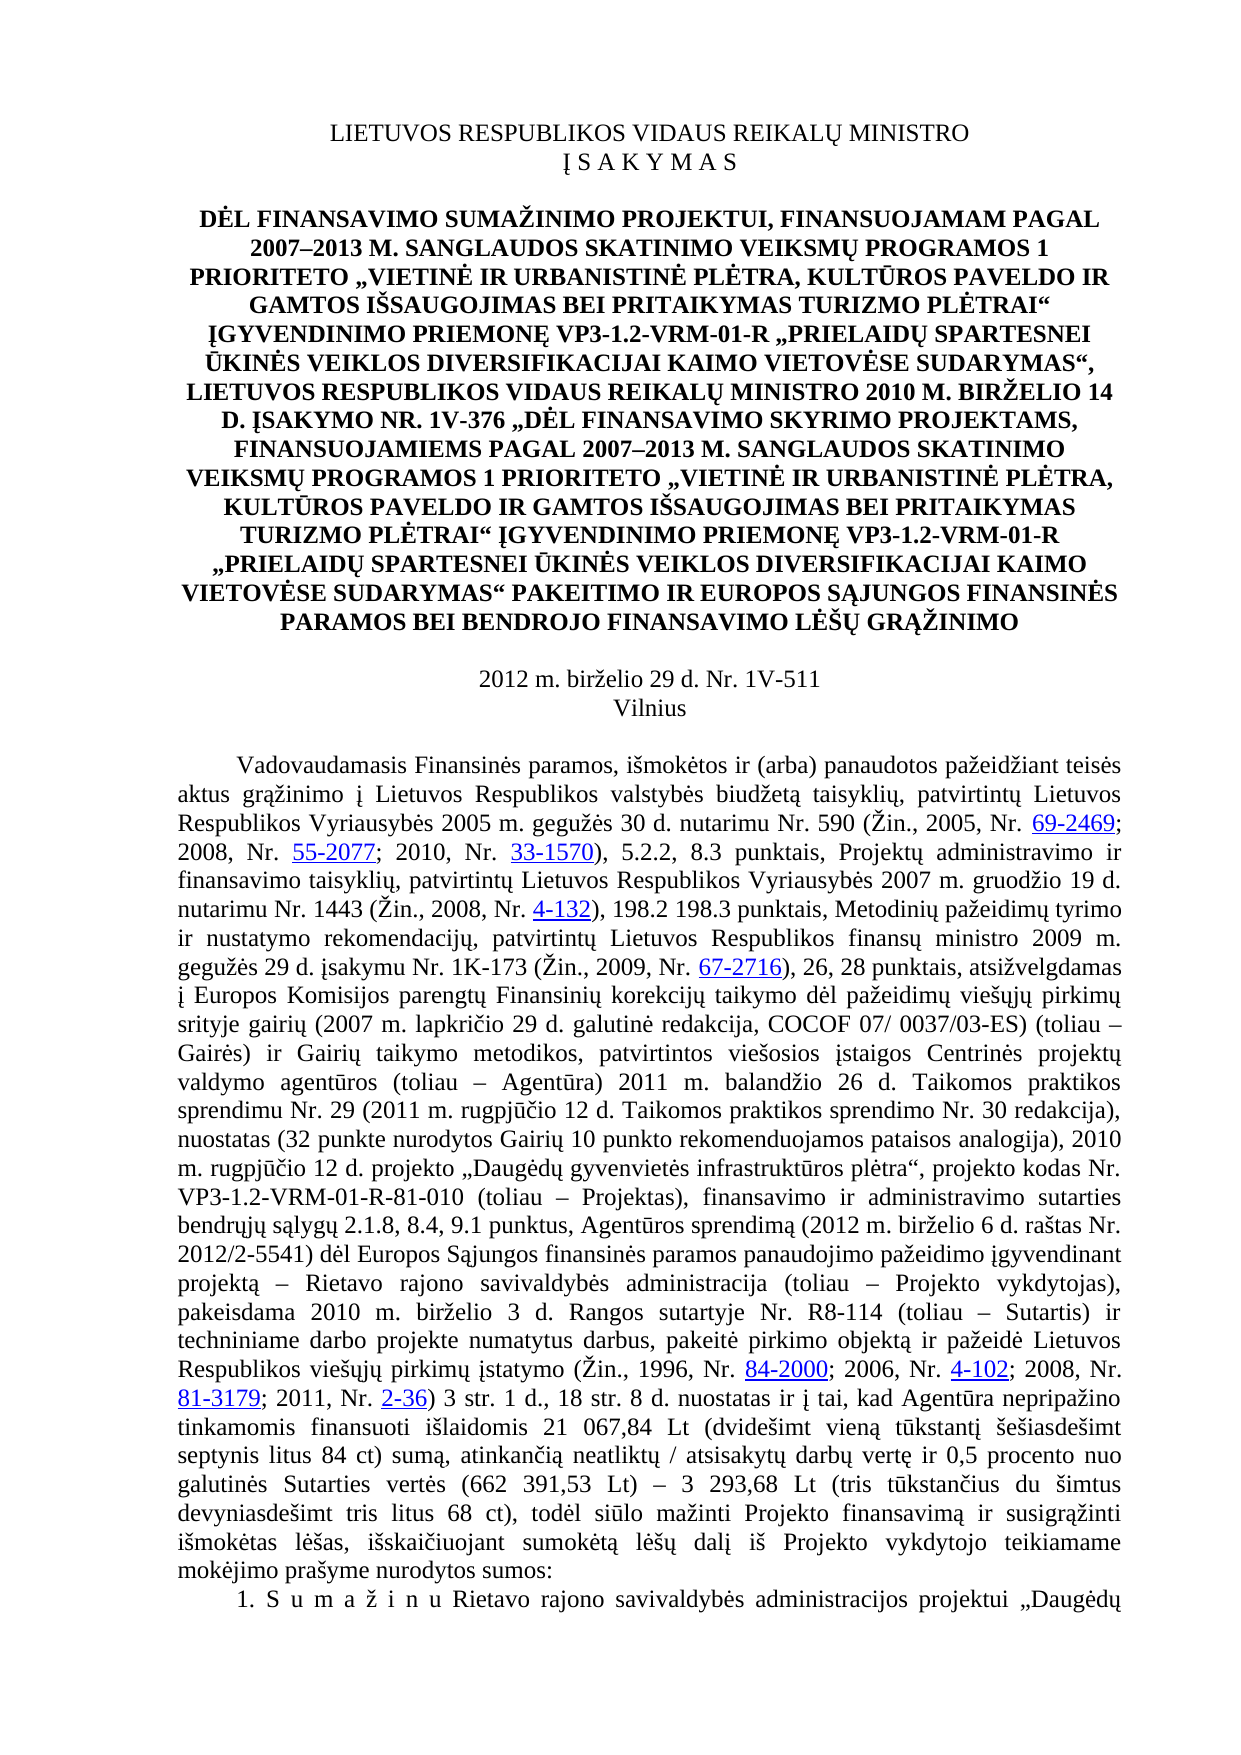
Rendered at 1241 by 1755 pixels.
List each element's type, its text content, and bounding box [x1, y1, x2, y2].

text DĖL FINANSAVIMO SUMAŽINIMO PROJEKTUI, FINANSUOJAMAM PAGAL 2007–2013 m. SANGLAUDOS SKATINIMO VEIKSMŲ PROGRAMOS 1 PRIORITETO „VIETINĖ IR URBANISTINĖ PLĖTRA, KULTŪROS PAVELDO IR GAMTOS IŠSAUGOJIMAS BEI PRITAIKYMAS TURIZMO PLĖTRAI“ ĮGYVENDINIMO PRIEMONĘ VP3-1.2-VRM-01-R „Prielaidų spartesnei ūkinės veiklos diversifikacijai kaimo vietovėse sudarymas“, LIETUVOS RESPUBLIKOS VIDAUS REIKALŲ MINISTRO 2010 m. BIRŽELIO 14 d. ĮSAKYMO Nr. 1V-376 „Dėl finansavimo skyrimo projektams, finansuojamiems pagal 2007–2013 m. Sanglaudos skatinimo veiksmų programos 1 prioriteto „Vietinė ir urbanistinė plėtra, kultūros paveldo ir gamtos išsaugojimas bei pritaikymas turizmo plėtrai“ įgyvendinimo priemonę VP3-1.2-VRM-01-R „Prielaidų spartesnei ūkinės veiklos diversifikacijai kaimo vietovėse sudarymas“ PAKEITIMO IR EUROPOS SĄJUNGOS FINANSINĖS PARAMOS beI BENDROJO FINANSAVIMO LĖŠŲ GRĄŽINIMO [177, 204, 1122, 636]
text Į S A K Y M A S [177, 147, 1122, 176]
text 1. S u m a ž i n u Rietavo rajono savivaldybės administracijos projektui „Daugėdų [177, 1584, 1122, 1613]
text Vilnius [177, 693, 1122, 722]
text Vadovaudamasis Finansinės paramos, išmokėtos ir (arba) panaudotos pažeidžiant teisės aktus grąžinimo į Lietuvos Respublikos valstybės biudžetą taisyklių, patvirtintų Lietuvos Respublikos Vyriausybės 2005 m. gegužės 30 d. nutarimu Nr. 590 (Žin., 2005, Nr. 69-2469; 2008, Nr. 55-2077; 2010, Nr. 33-1570), 5.2.2, 8.3 punktais, Projektų administravimo ir finansavimo taisyklių, patvirtintų Lietuvos Respublikos Vyriausybės 2007 m. gruodžio 19 d. nutarimu Nr. 1443 (Žin., 2008, Nr. 4-132), 198.2 198.3 punktais, Metodinių pažeidimų tyrimo ir nustatymo rekomendacijų, patvirtintų Lietuvos Respublikos finansų ministro 2009 m. gegužės 29 d. įsakymu Nr. 1K-173 (Žin., 2009, Nr. 67-2716), 26, 28 punktais, atsižvelgdamas į Europos Komisijos parengtų Finansinių korekcijų taikymo dėl pažeidimų viešųjų pirkimų srityje gairių (2007 m. lapkričio 29 d. galutinė redakcija, COCOF 07/ 0037/03-ES) (toliau – Gairės) ir Gairių taikymo metodikos, patvirtintos viešosios įstaigos Centrinės projektų valdymo agentūros (toliau – Agentūra) 2011 m. balandžio 26 d. Taikomos praktikos sprendimu Nr. 29 (2011 m. rugpjūčio 12 d. Taikomos praktikos sprendimo Nr. 30 redakcija), nuostatas (32 punkte nurodytos Gairių 10 punkto rekomenduojamos pataisos analogija), 2010 m. rugpjūčio 12 d. projekto „Daugėdų gyvenvietės infrastruktūros plėtra“, projekto kodas Nr. VP3-1.2-VRM-01-R-81-010 (toliau – Projektas), finansavimo ir administravimo sutarties bendrųjų sąlygų 2.1.8, 8.4, 9.1 punktus, Agentūros sprendimą (2012 m. birželio 6 d. raštas Nr. 2012/2-5541) dėl Europos Sąjungos finansinės paramos panaudojimo pažeidimo įgyvendinant projektą – Rietavo rajono savivaldybės administracija (toliau – Projekto vykdytojas), pakeisdama 2010 m. birželio 3 d. Rangos sutartyje Nr. R8-114 (toliau – Sutartis) ir techniniame darbo projekte numatytus darbus, pakeitė pirkimo objektą ir pažeidė Lietuvos Respublikos viešųjų pirkimų įstatymo (Žin., 1996, Nr. 84-2000; 2006, Nr. 4-102; 2008, Nr. 81-3179; 2011, Nr. 2-36) 3 str. 1 d., 18 str. 8 d. nuostatas ir į tai, kad Agentūra nepripažino tinkamomis finansuoti išlaidomis 21 067,84 Lt (dvidešimt vieną tūkstantį šešiasdešimt septynis litus 84 ct) sumą, atinkančią neatliktų / atsisakytų darbų vertę ir 0,5 procento nuo galutinės Sutarties vertės (662 391,53 Lt) – 3 293,68 Lt (tris tūkstančius du šimtus devyniasdešimt tris litus 68 ct), todėl siūlo mažinti Projekto finansavimą ir susigrąžinti išmokėtas lėšas, išskaičiuojant sumokėtą lėšų dalį iš Projekto vykdytojo teikiamame mokėjimo prašyme nurodytos sumos: [177, 751, 1122, 1584]
text LIETUVOS RESPUBLIKOS VIDAUS REIKALŲ MINISTRO [177, 118, 1122, 147]
text 2012 m. birželio 29 d. Nr. 1V-511 [177, 664, 1122, 693]
